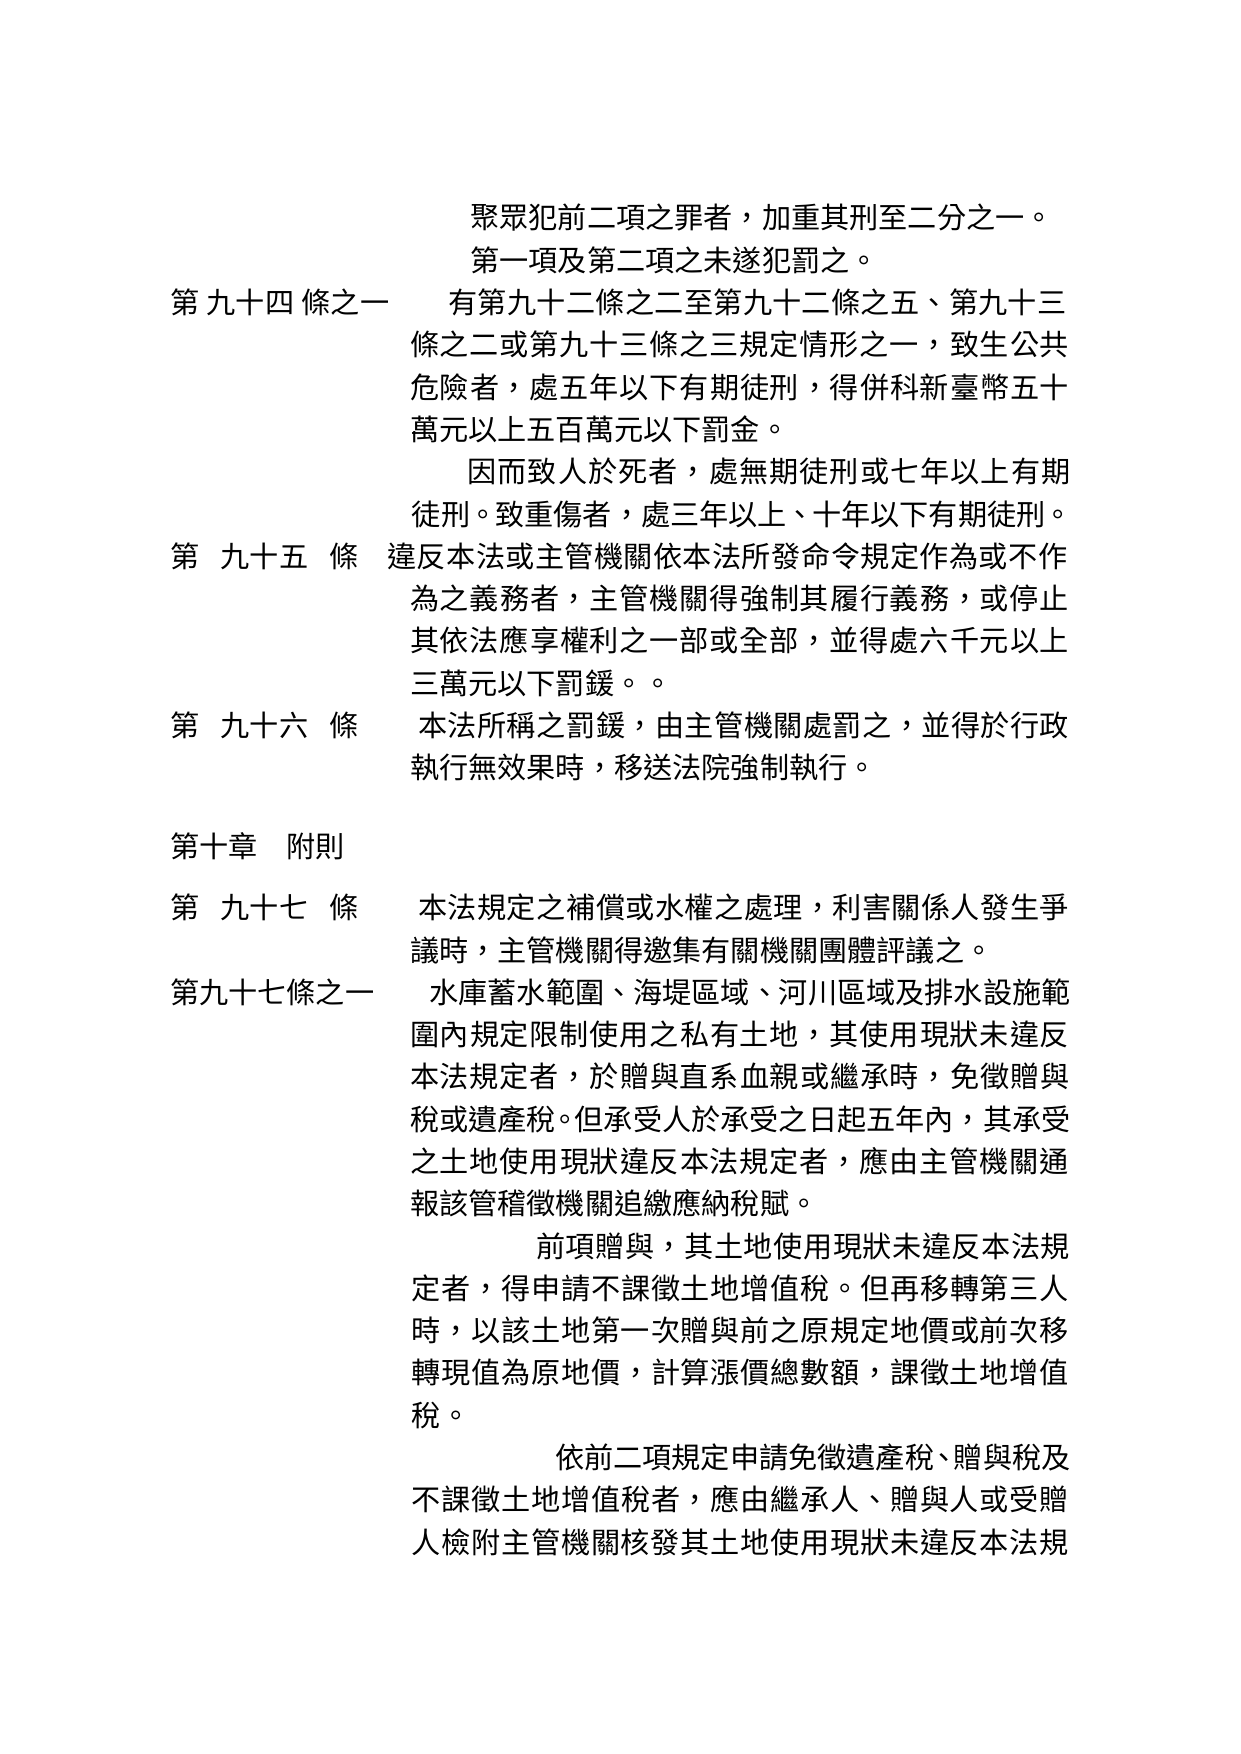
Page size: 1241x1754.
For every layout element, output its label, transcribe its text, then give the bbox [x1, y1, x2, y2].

text 聚眾犯前二項之罪者，加重其刑至二分之一。 [412, 195, 1070, 237]
text 第 九十七 條 本法規定之補償或水權之處理，利害關係人發生爭議時，主管機關得邀集有關機關團體評議之。 [170, 885, 1070, 969]
text 依前二項規定申請免徵遺產稅、贈與稅及不課徵土地增值稅者，應由繼承人、贈與人或受贈人檢附主管機關核發其土地使用現狀未違反本法規 [412, 1434, 1070, 1561]
text 第十章 附則 [170, 824, 1070, 866]
text 第 九十五 條 違反本法或主管機關依本法所發命令規定作為或不作為之義務者，主管機關得強制其履行義務，或停止其依法應享權利之一部或全部，並得處六千元以上三萬元以下罰鍰。。 [170, 533, 1070, 702]
text 第一項及第二項之未遂犯罰之。 [412, 237, 1070, 279]
text 第九十七條之一 水庫蓄水範圍、海堤區域、河川區域及排水設施範圍內規定限制使用之私有土地，其使用現狀未違反本法規定者，於贈與直系血親或繼承時，免徵贈與稅或遺產稅。但承受人於承受之日起五年內，其承受之土地使用現狀違反本法規定者，應由主管機關通報該管稽徵機關追繳應納稅賦。 [170, 969, 1070, 1223]
text 前項贈與，其土地使用現狀未違反本法規定者，得申請不課徵土地增值稅。但再移轉第三人時，以該土地第一次贈與前之原規定地價或前次移轉現值為原地價，計算漲價總數額，課徵土地增值稅。 [412, 1223, 1070, 1434]
text 第 九十四 條之一 有第九十二條之二至第九十二條之五、第九十三條之二或第九十三條之三規定情形之一，致生公共危險者，處五年以下有期徒刑，得併科新臺幣五十萬元以上五百萬元以下罰金。 [170, 279, 1070, 449]
text 因而致人於死者，處無期徒刑或七年以上有期徒刑。致重傷者，處三年以上、十年以下有期徒刑。 [412, 449, 1070, 533]
text 第 九十六 條 本法所稱之罰鍰，由主管機關處罰之，並得於行政執行無效果時，移送法院強制執行。 [170, 702, 1070, 787]
